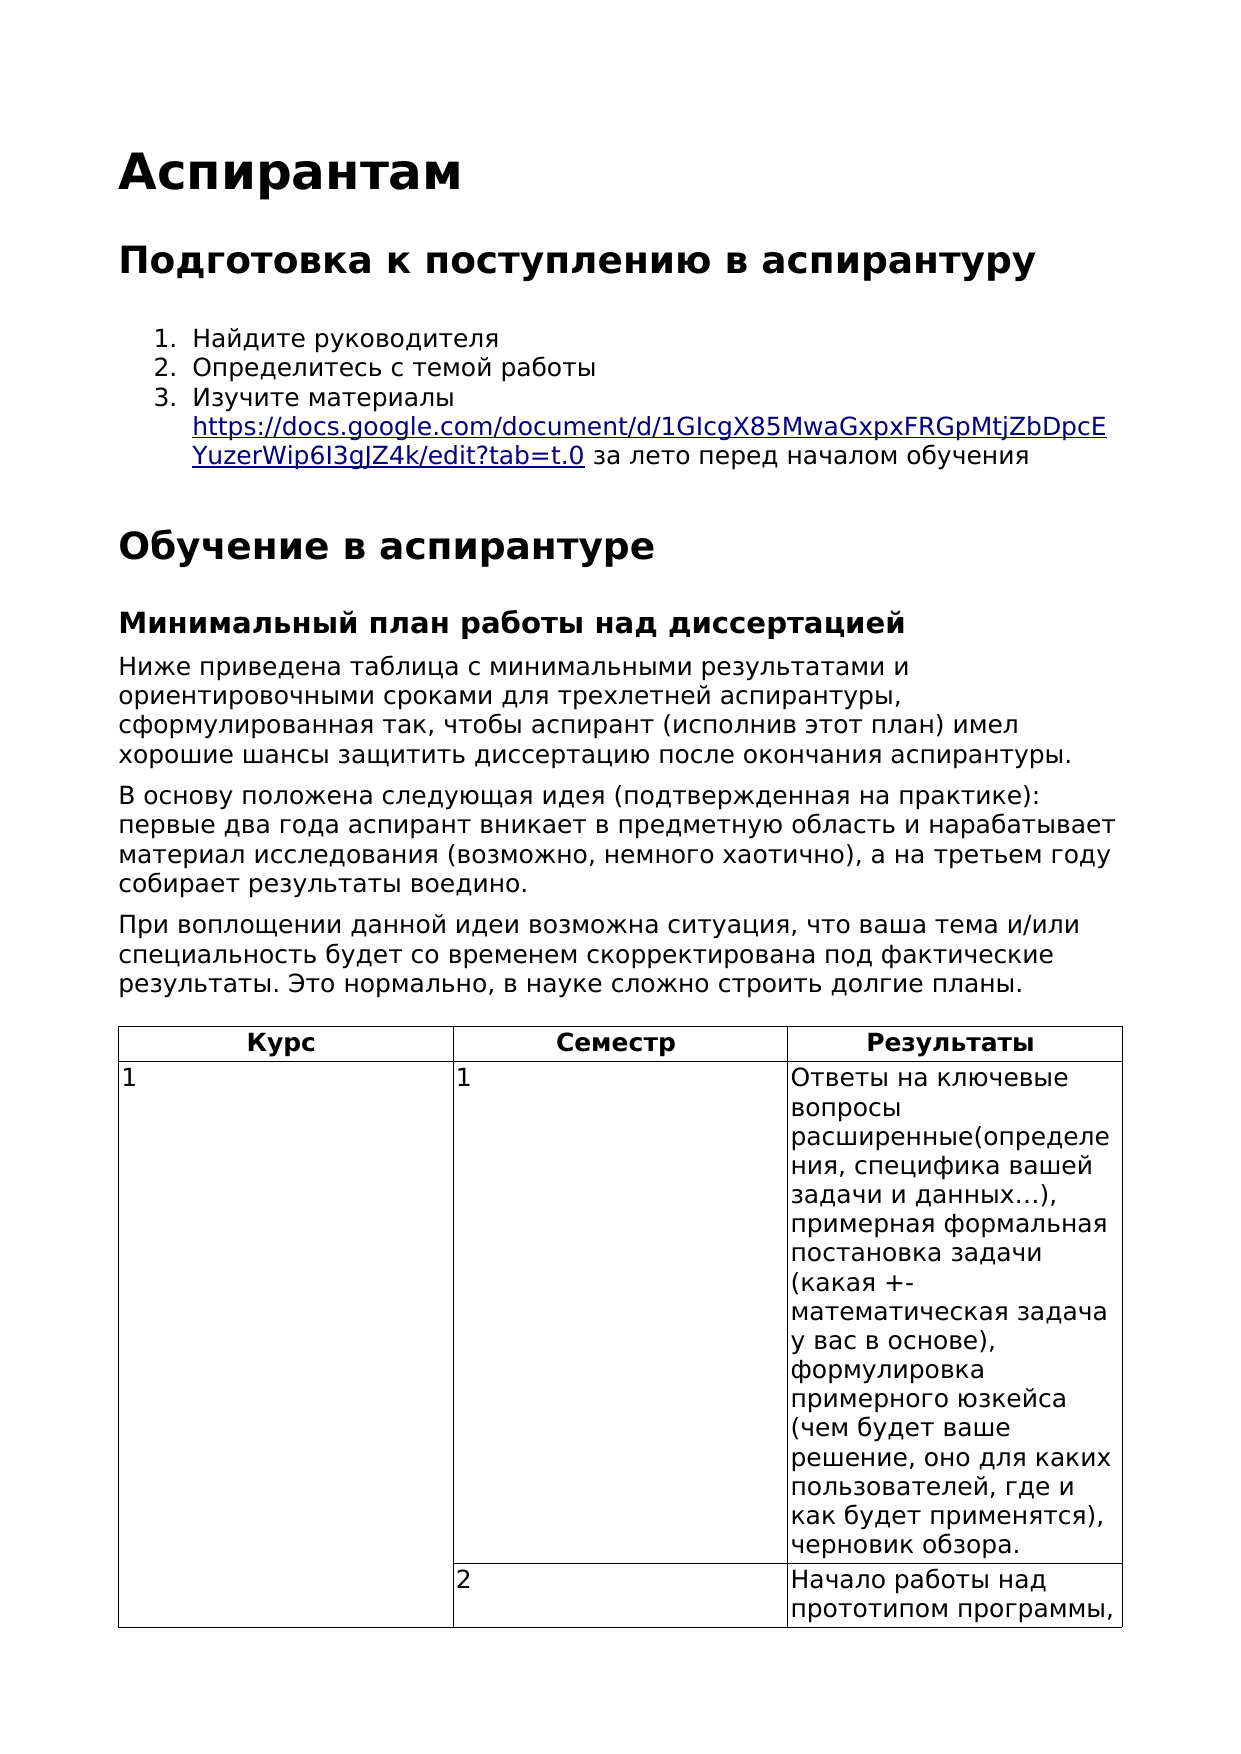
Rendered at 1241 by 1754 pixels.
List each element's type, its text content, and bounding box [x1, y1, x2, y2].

table_cell Начало работы над прототипом программы, [788, 1564, 1122, 1627]
table_header Курс [119, 1027, 453, 1061]
subtitle Аспирантам [118, 143, 1122, 201]
subtitle Подготовка к поступлению в аспирантуру [118, 239, 1122, 282]
table_header Результаты [788, 1027, 1122, 1061]
text При воплощении данной идеи возможна ситуация, что ваша тема и/или специальность будет со временем скорректирована под фактические результаты. Это нормально, в науке сложно строить долгие планы. [118, 911, 1122, 998]
subtitle Минимальный план работы над диссертацией [118, 606, 1122, 640]
list Определитесь с темой работы [177, 354, 1122, 383]
text Ниже приведена таблица с минимальными результатами и ориентировочными сроками для трехлетней аспирантуры, сформулированная так, чтобы аспирант (исполнив этот план) имел хорошие шансы защитить диссертацию после окончания аспирантуры. [118, 652, 1122, 769]
table_cell 1 [454, 1062, 787, 1562]
text В основу положена следующая идея (подтвержденная на практике): первые два года аспирант вникает в предметную область и нарабатывает материал исследования (возможно, немного хаотично), а на третьем году собирает результаты воедино. [118, 782, 1122, 898]
table_cell 2 [454, 1564, 787, 1627]
list Найдите руководителя [177, 324, 1122, 354]
table_cell Ответы на ключевые вопросы расширенные(определения, специфика вашей задачи и данных…), примерная формальная постановка задачи (какая +- математическая задача у вас в основе), формулировка примерного юзкейса (чем будет ваше решение, оно для каких пользователей, где и как будет применятся), черновик обзора. [788, 1062, 1122, 1562]
table_header Семестр [454, 1027, 787, 1061]
table_cell 1 [119, 1062, 453, 1627]
list Изучите материалы https://docs.google.com/document/d/1GIcgX85MwaGxpxFRGpMtjZbDpcEYuzerWip6I3gJZ4k/edit?tab=t.0 за лето перед началом обучения [177, 383, 1122, 470]
subtitle Обучение в аспирантуре [118, 525, 1122, 568]
